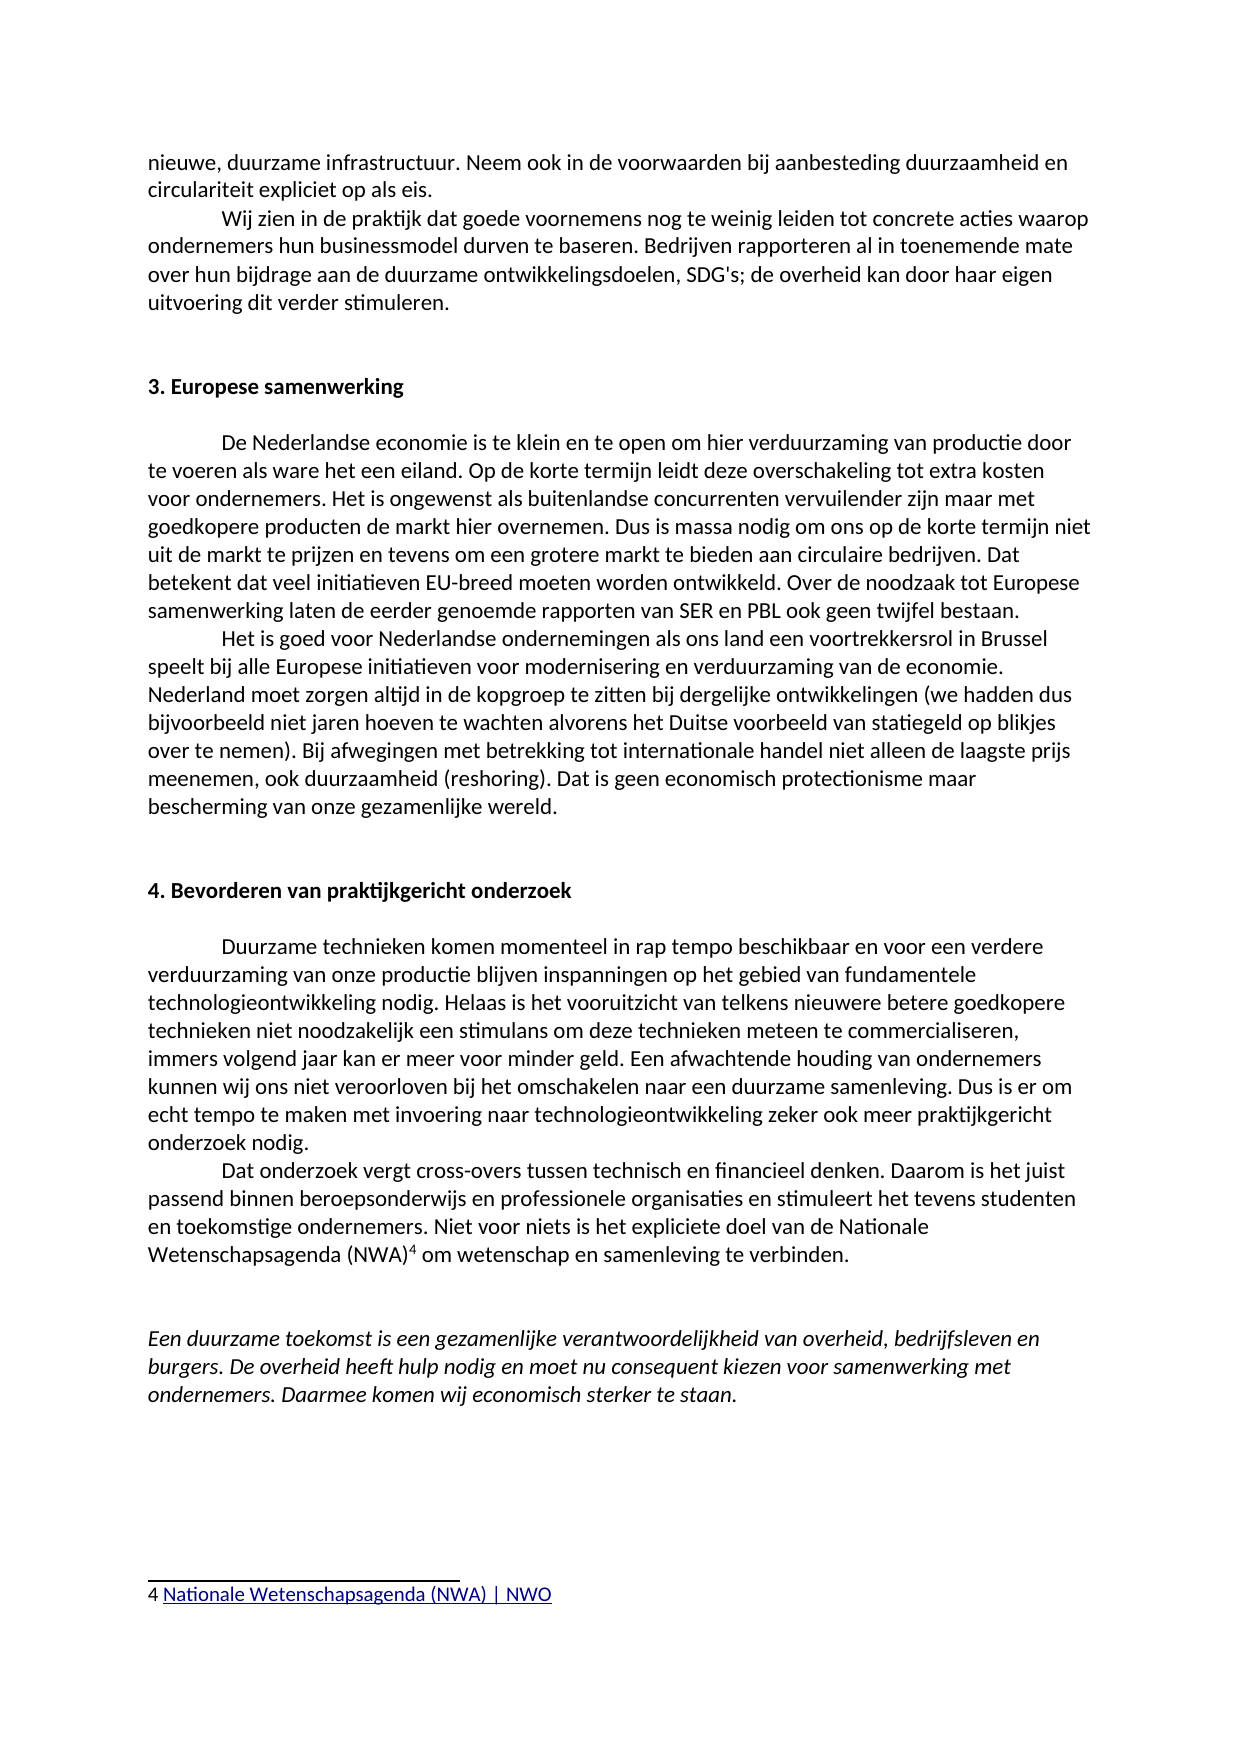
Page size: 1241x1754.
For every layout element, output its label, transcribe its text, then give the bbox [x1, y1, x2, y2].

text Wij zien in de praktijk dat goede voornemens nog te weinig leiden tot concrete acties waarop ondernemers hun businessmodel durven te baseren. Bedrijven rapporteren al in toenemende mate over hun bijdrage aan de duurzame ontwikkelingsdoelen, SDG's; de overheid kan door haar eigen uitvoering dit verder stimuleren. [148, 204, 1093, 316]
text Het is goed voor Nederlandse ondernemingen als ons land een voortrekkersrol in Brussel speelt bij alle Europese initiatieven voor modernisering en verduurzaming van de economie. Nederland moet zorgen altijd in de kopgroep te zitten bij dergelijke ontwikkelingen (we hadden dus bijvoorbeeld niet jaren hoeven te wachten alvorens het Duitse voorbeeld van statiegeld op blikjes over te nemen). Bij afwegingen met betrekking tot internationale handel niet alleen de laagste prijs meenemen, ook duurzaamheid (reshoring). Dat is geen economisch protectionisme maar bescherming van onze gezamenlijke wereld. [148, 624, 1093, 820]
text Duurzame technieken komen momenteel in rap tempo beschikbaar en voor een verdere verduurzaming van onze productie blijven inspanningen op het gebied van fundamentele technologieontwikkeling nodig. Helaas is het vooruitzicht van telkens nieuwere betere goedkopere technieken niet noodzakelijk een stimulans om deze technieken meteen te commercialiseren, immers volgend jaar kan er meer voor minder geld. Een afwachtende houding van ondernemers kunnen wij ons niet veroorloven bij het omschakelen naar een duurzame samenleving. Dus is er om echt tempo te maken met invoering naar technologieontwikkeling zeker ook meer praktijkgericht onderzoek nodig. [148, 932, 1093, 1156]
text Nationale Wetenschapsagenda (NWA) | NWO [148, 1581, 1093, 1606]
text nieuwe, duurzame infrastructuur. Neem ook in de voorwaarden bij aanbesteding duurzaamheid en circulariteit expliciet op als eis. [148, 148, 1093, 204]
text 3. Europese samenwerking [148, 372, 1093, 400]
text 4. Bevorderen van praktijkgericht onderzoek [148, 876, 1093, 904]
text De Nederlandse economie is te klein en te open om hier verduurzaming van productie door te voeren als ware het een eiland. Op de korte termijn leidt deze overschakeling tot extra kosten voor ondernemers. Het is ongewenst als buitenlandse concurrenten vervuilender zijn maar met goedkopere producten de markt hier overnemen. Dus is massa nodig om ons op de korte termijn niet uit de markt te prijzen en tevens om een grotere markt te bieden aan circulaire bedrijven. Dat betekent dat veel initiatieven EU-breed moeten worden ontwikkeld. Over de noodzaak tot Europese samenwerking laten de eerder genoemde rapporten van SER en PBL ook geen twijfel bestaan. [148, 428, 1093, 624]
text Een duurzame toekomst is een gezamenlijke verantwoordelijkheid van overheid, bedrijfsleven en burgers. De overheid heeft hulp nodig en moet nu consequent kiezen voor samenwerking met ondernemers. Daarmee komen wij economisch sterker te staan. [148, 1324, 1093, 1408]
text Dat onderzoek vergt cross-overs tussen technisch en financieel denken. Daarom is het juist passend binnen beroepsonderwijs en professionele organisaties en stimuleert het tevens studenten en toekomstige ondernemers. Niet voor niets is het expliciete doel van de Nationale Wetenschapsagenda (NWA) om wetenschap en samenleving te verbinden. [148, 1156, 1093, 1268]
